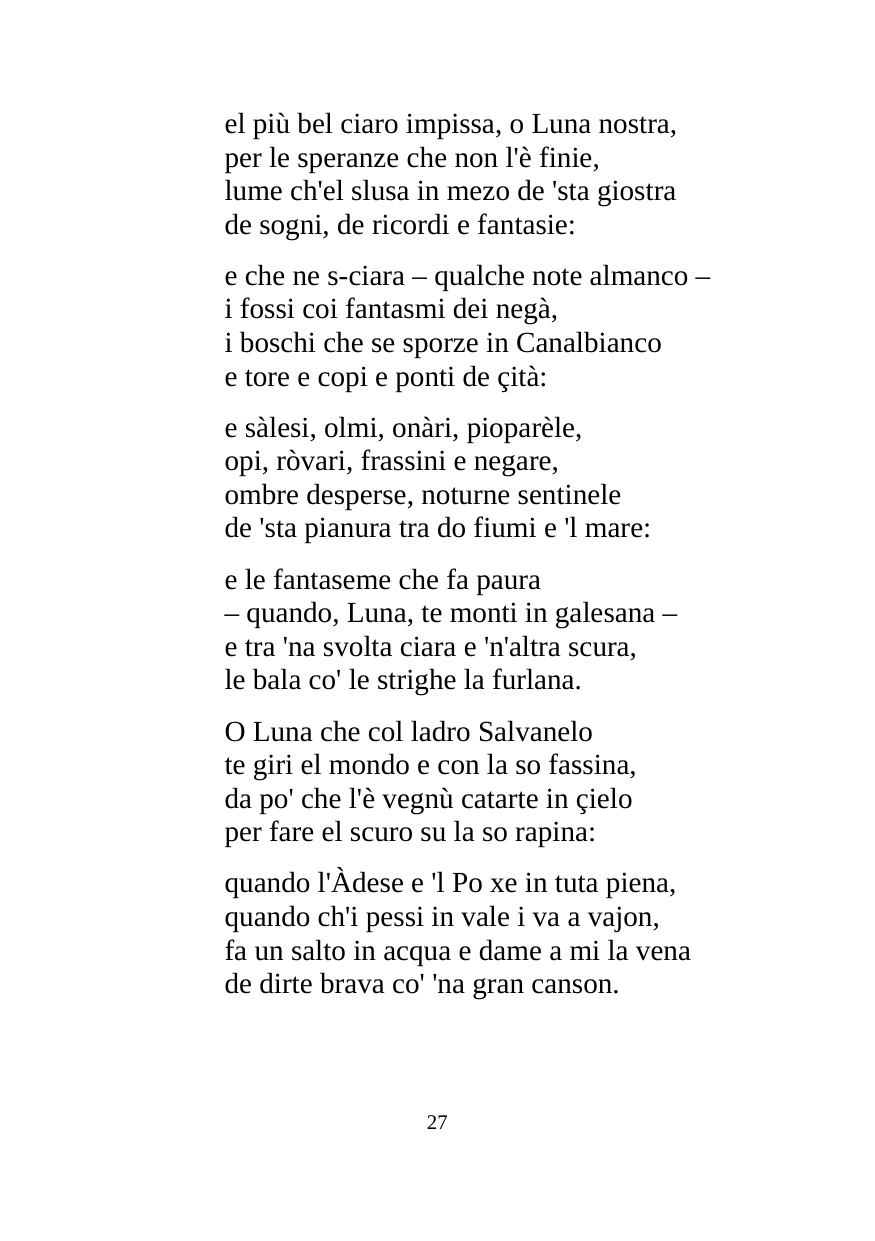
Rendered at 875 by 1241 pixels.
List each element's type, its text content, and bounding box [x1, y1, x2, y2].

text e le fantaseme che fa paura – quando, Luna, te monti in galesana – e tra 'na svolta ciara e 'n'altra scura, le bala co' le strighe la furlana. [224, 562, 768, 696]
text el più bel ciaro impissa, o Luna nostra, per le speranze che non l'è finie, lume ch'el slusa in mezo de 'sta giostra de sogni, de ricordi e fantasie: [224, 106, 768, 240]
text e sàlesi, olmi, onàri, pioparèle, opi, ròvari, frassini e negare, ombre desperse, noturne sentinele de 'sta pianura tra do fiumi e 'l mare: [224, 410, 768, 544]
text O Luna che col ladro Salvanelo te giri el mondo e con la so fassina, da po' che l'è vegnù catarte in çielo per fare el scuro su la so rapina: [224, 714, 768, 848]
text quando l'Àdese e 'l Po xe in tuta piena, quando ch'i pessi in vale i va a vajon, fa un salto in acqua e dame a mi la vena de dirte brava co' 'na gran canson. [224, 866, 768, 1000]
text e che ne s-ciara – qualche note almanco – i fossi coi fantasmi dei negà, i boschi che se sporze in Canalbianco e tore e copi e ponti de çità: [224, 258, 768, 392]
